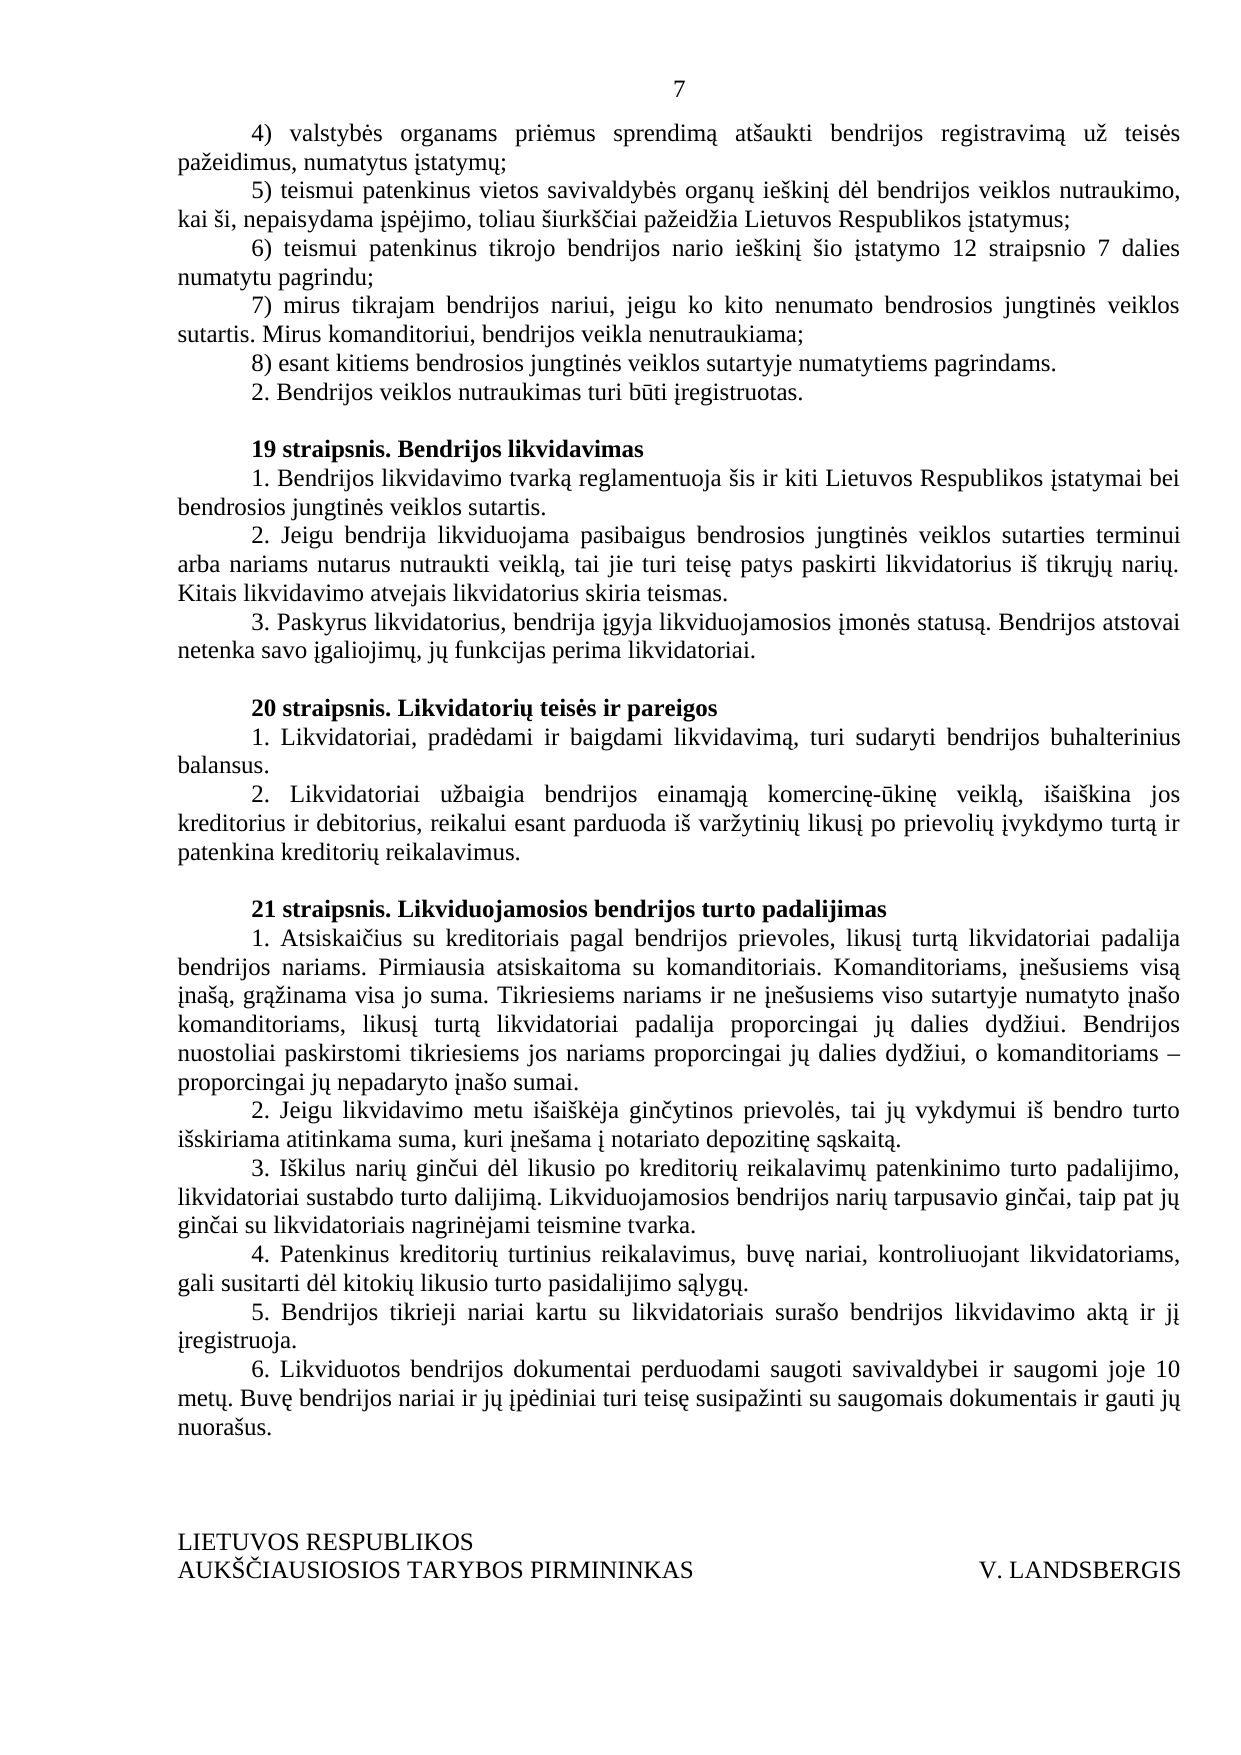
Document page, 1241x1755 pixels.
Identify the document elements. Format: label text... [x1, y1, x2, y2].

text 6. Likviduotos bendrijos dokumentai perduodami saugoti savivaldybei ir saugomi joje 10 metų. Buvę bendrijos nariai ir jų įpėdiniai turi teisę susipažinti su saugomais dokumentais ir gauti jų nuorašus. [177, 1354, 1181, 1441]
text 20 straipsnis. Likvidatorių teisės ir pareigos [177, 693, 1181, 722]
text 21 straipsnis. Likviduojamosios bendrijos turto padalijimas [177, 894, 1181, 923]
text 2. Bendrijos veiklos nutraukimas turi būti įregistruotas. [177, 377, 1181, 406]
text 3. Paskyrus likvidatorius, bendrija įgyja likviduojamosios įmonės statusą. Bendrijos atstovai netenka savo įgaliojimų, jų funkcijas perima likvidatoriai. [177, 607, 1181, 664]
text AUKŠČIAUSIOSIOS TARYBOS PIRMININKAS V. LANDSBERGIS [177, 1556, 1181, 1584]
text 3. Iškilus narių ginčui dėl likusio po kreditorių reikalavimų patenkinimo turto padalijimo, likvidatoriai sustabdo turto dalijimą. Likviduojamosios bendrijos narių tarpusavio ginčai, taip pat jų ginčai su likvidatoriais nagrinėjami teismine tvarka. [177, 1153, 1181, 1239]
text 4) valstybės organams priėmus sprendimą atšaukti bendrijos registravimą už teisės pažeidimus, numatytus įstatymų; [177, 118, 1181, 176]
text 7) mirus tikrajam bendrijos nariui, jeigu ko kito nenumato bendrosios jungtinės veiklos sutartis. Mirus komanditoriui, bendrijos veikla nenutraukiama; [177, 291, 1181, 348]
text 19 straipsnis. Bendrijos likvidavimas [177, 434, 1181, 463]
text 1. Bendrijos likvidavimo tvarką reglamentuoja šis ir kiti Lietuvos Respublikos įstatymai bei bendrosios jungtinės veiklos sutartis. [177, 463, 1181, 521]
text 1. Atsiskaičius su kreditoriais pagal bendrijos prievoles, likusį turtą likvidatoriai padalija bendrijos nariams. Pirmiausia atsiskaitoma su komanditoriais. Komanditoriams, įnešusiems visą įnašą, grąžinama visa jo suma. Tikriesiems nariams ir ne įnešusiems viso sutartyje numatyto įnašo komanditoriams, likusį turtą likvidatoriai padalija proporcingai jų dalies dydžiui. Bendrijos nuostoliai paskirstomi tikriesiems jos nariams proporcingai jų dalies dydžiui, o komanditoriams – proporcingai jų nepadaryto įnašo sumai. [177, 923, 1181, 1096]
text 2. Jeigu bendrija likviduojama pasibaigus bendrosios jungtinės veiklos sutarties terminui arba nariams nutarus nutraukti veiklą, tai jie turi teisę patys paskirti likvidatorius iš tikrųjų narių. Kitais likvidavimo atvejais likvidatorius skiria teismas. [177, 521, 1181, 607]
text 5) teismui patenkinus vietos savivaldybės organų ieškinį dėl bendrijos veiklos nutraukimo, kai ši, nepaisydama įspėjimo, toliau šiurkščiai pažeidžia Lietuvos Respublikos įstatymus; [177, 176, 1181, 233]
text 4. Patenkinus kreditorių turtinius reikalavimus, buvę nariai, kontroliuojant likvidatoriams, gali susitarti dėl kitokių likusio turto pasidalijimo sąlygų. [177, 1239, 1181, 1297]
text 5. Bendrijos tikrieji nariai kartu su likvidatoriais surašo bendrijos likvidavimo aktą ir jį įregistruoja. [177, 1297, 1181, 1354]
text 6) teismui patenkinus tikrojo bendrijos nario ieškinį šio įstatymo 12 straipsnio 7 dalies numatytu pagrindu; [177, 233, 1181, 291]
text LIETUVOS RESPUBLIKOS [177, 1527, 1181, 1556]
text 1. Likvidatoriai, pradėdami ir baigdami likvidavimą, turi sudaryti bendrijos buhalterinius balansus. [177, 722, 1181, 779]
text 2. Jeigu likvidavimo metu išaiškėja ginčytinos prievolės, tai jų vykdymui iš bendro turto išskiriama atitinkama suma, kuri įnešama į notariato depozitinę sąskaitą. [177, 1096, 1181, 1153]
text 2. Likvidatoriai užbaigia bendrijos einamąją komercinę-ūkinę veiklą, išaiškina jos kreditorius ir debitorius, reikalui esant parduoda iš varžytinių likusį po prievolių įvykdymo turtą ir patenkina kreditorių reikalavimus. [177, 779, 1181, 866]
text 8) esant kitiems bendrosios jungtinės veiklos sutartyje numatytiems pagrindams. [177, 348, 1181, 377]
